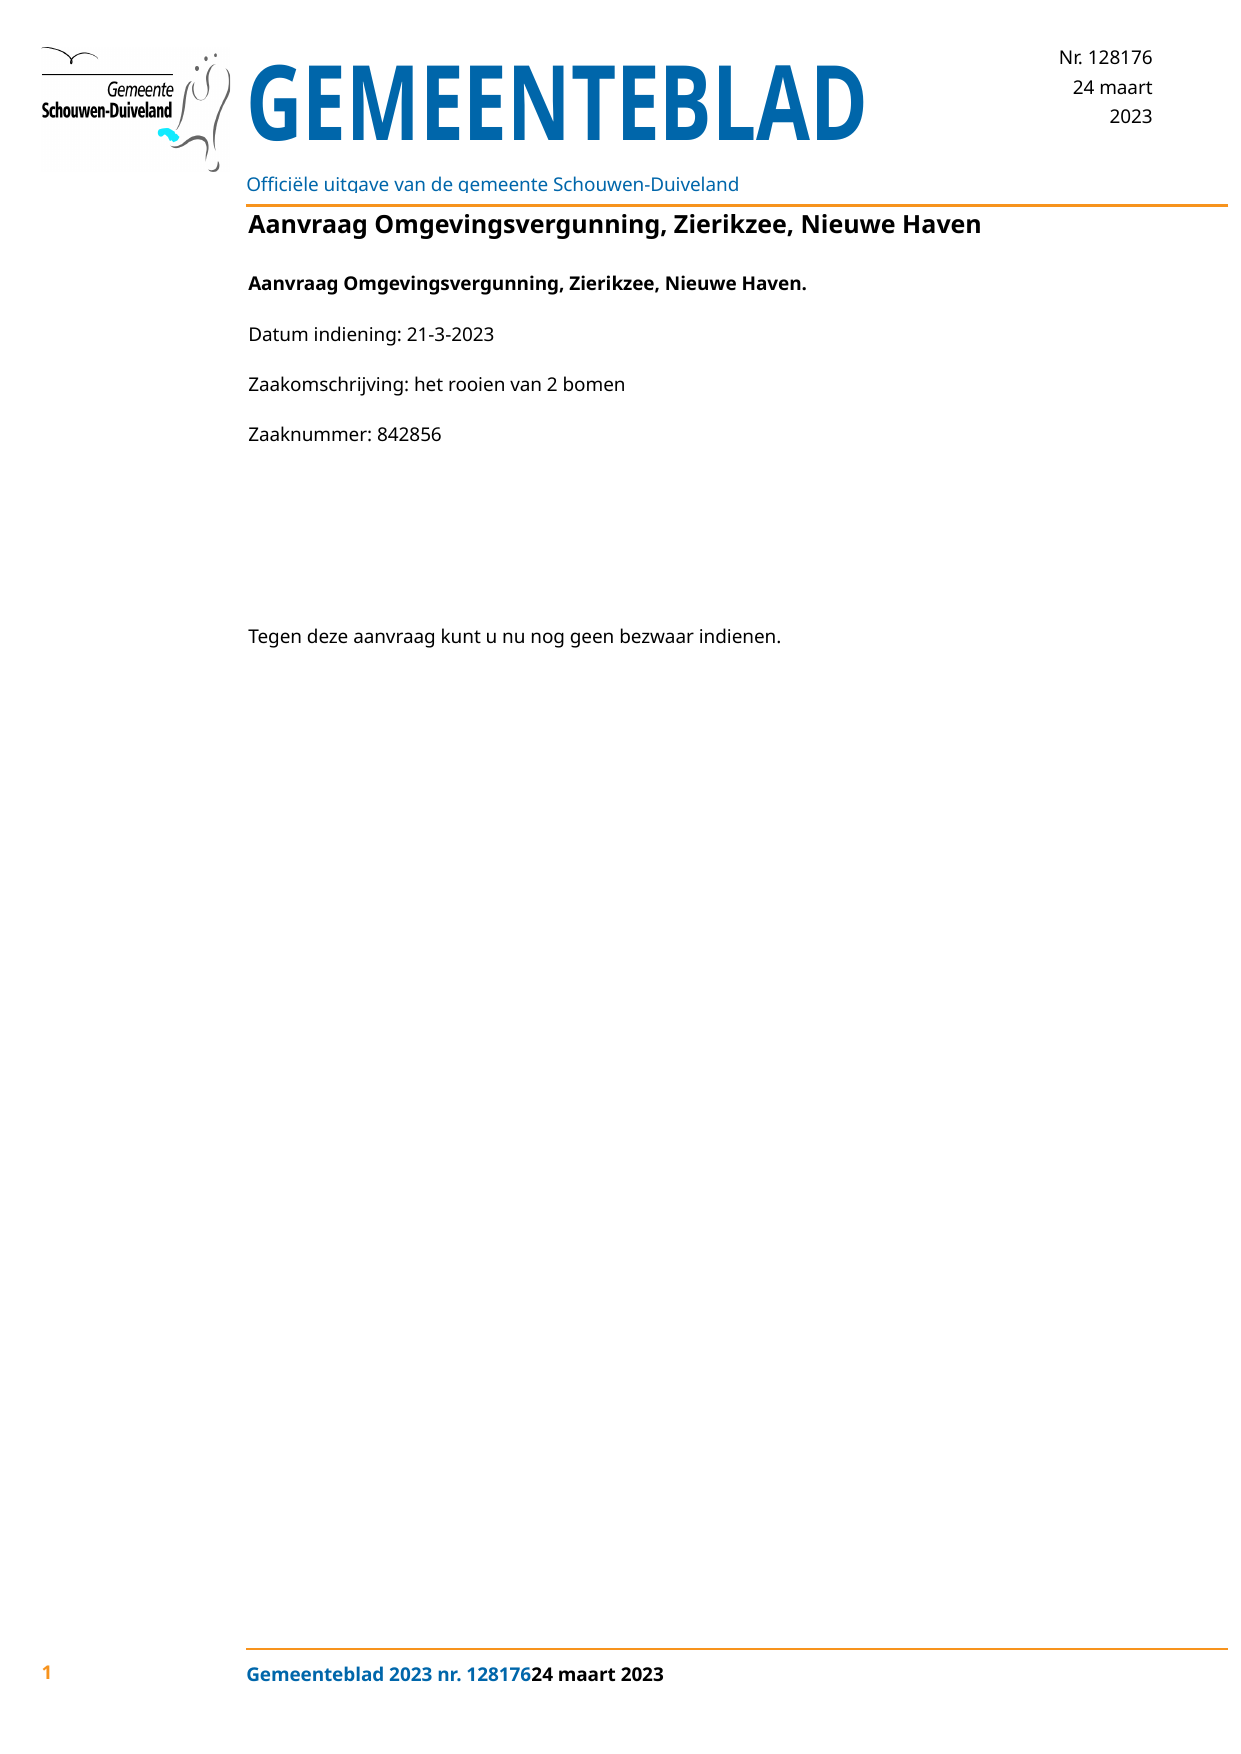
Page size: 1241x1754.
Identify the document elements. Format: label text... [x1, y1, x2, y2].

text Datum indiening: 21-3-2023 [248, 321, 1152, 346]
text Aanvraag Omgevingsvergunning, Zierikzee, Nieuwe Haven [248, 207, 1152, 241]
text Zaaknummer: 842856 [248, 422, 1152, 447]
text Tegen deze aanvraag kunt u nu nog geen bezwaar indienen. [248, 623, 1152, 649]
picture [41, 47, 231, 172]
text Zaakomschrijving: het rooien van 2 bomen [248, 371, 1152, 397]
text Aanvraag Omgevingsvergunning, Zierikzee, Nieuwe Haven. [248, 270, 1152, 296]
